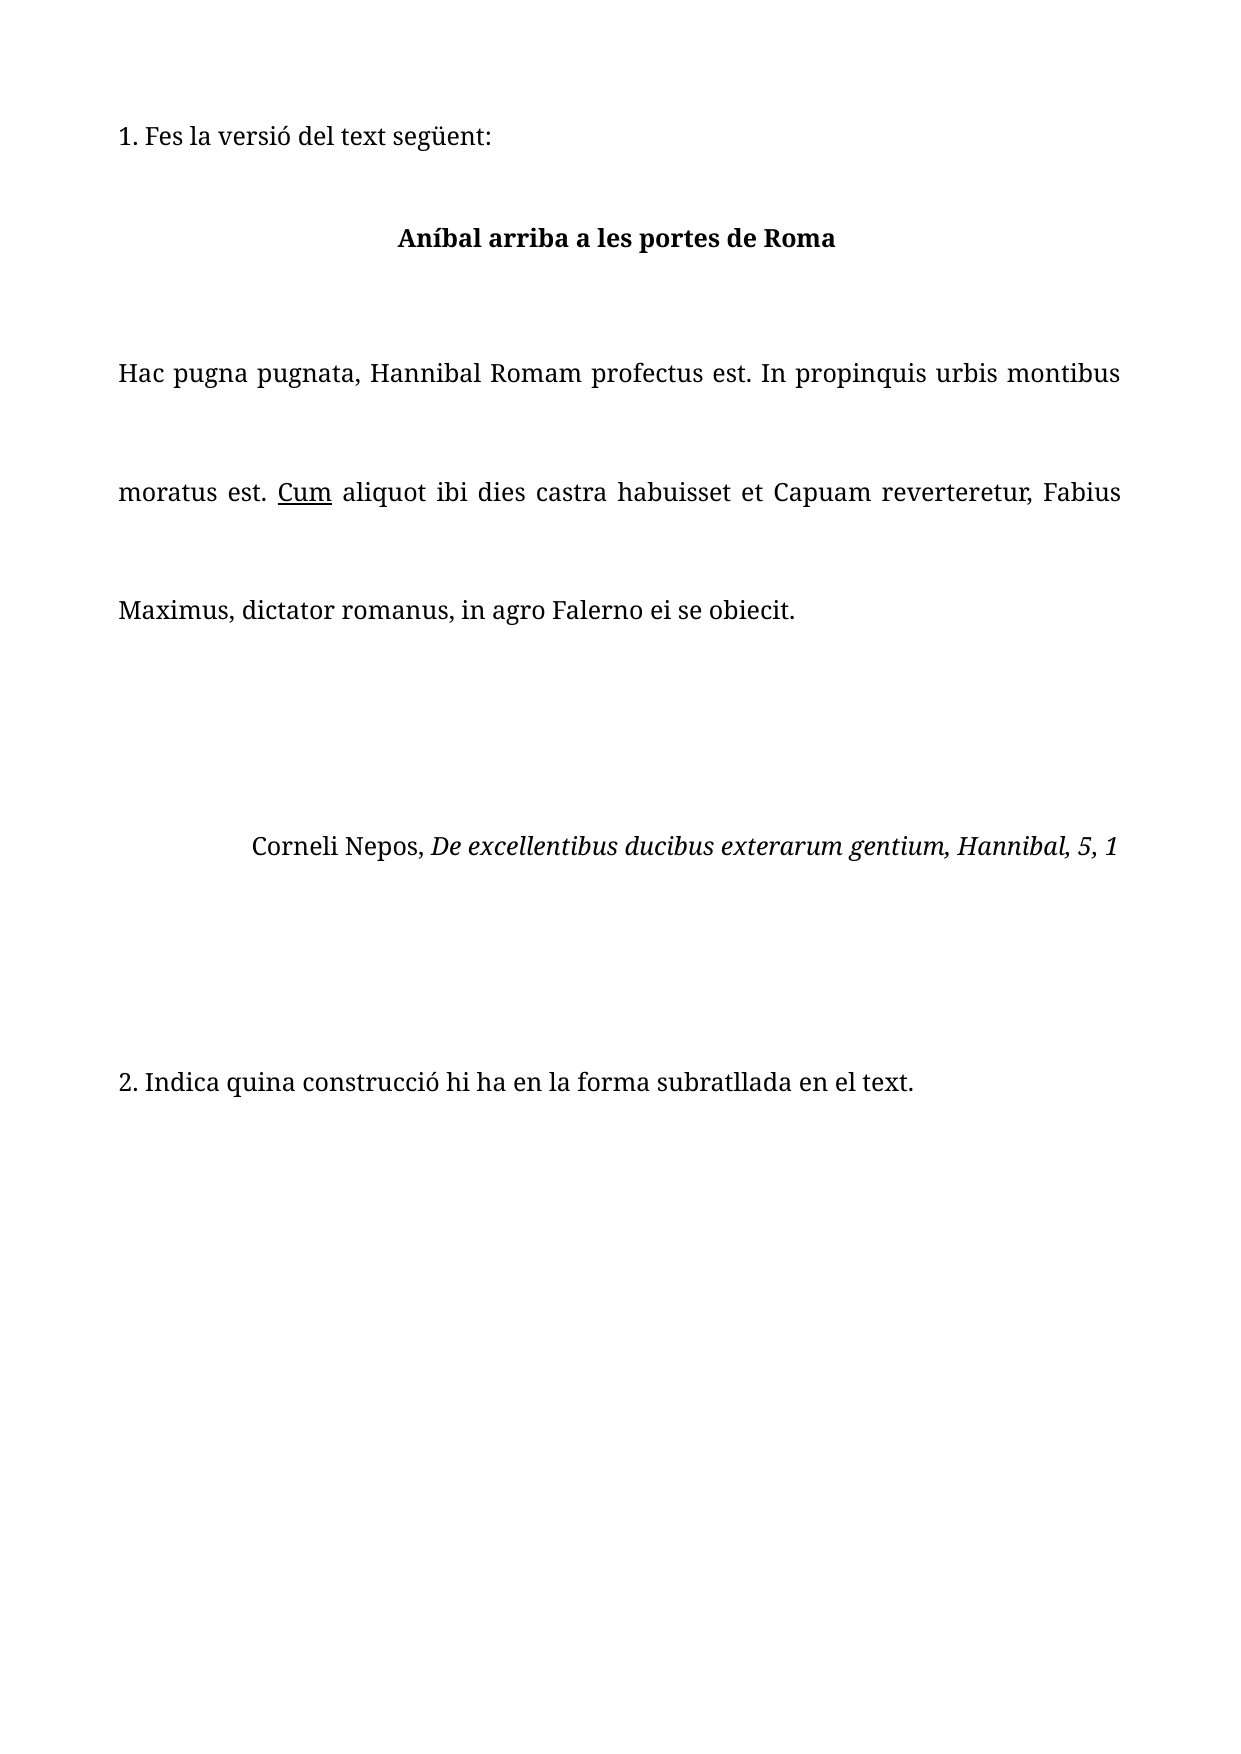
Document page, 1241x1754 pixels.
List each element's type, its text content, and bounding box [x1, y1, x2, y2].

text Aníbal arriba a les portes de Roma [118, 220, 1122, 254]
text 2. Indica quina construcció hi ha en la forma subratllada en el text. [118, 997, 1122, 1115]
text Hac pugna pugnata, Hannibal Romam profectus est. In propinquis urbis montibus moratus est. Cum aliquot ibi dies castra habuisset et Capuam reverteretur, Fabius Maximus, dictator romanus, in agro Falerno ei se obiecit. [118, 288, 1122, 643]
text Corneli Nepos, De excellentibus ducibus exterarum gentium, Hannibal, 5, 1 [118, 761, 1122, 879]
text 1. Fes la versió del text següent: [118, 118, 1122, 152]
